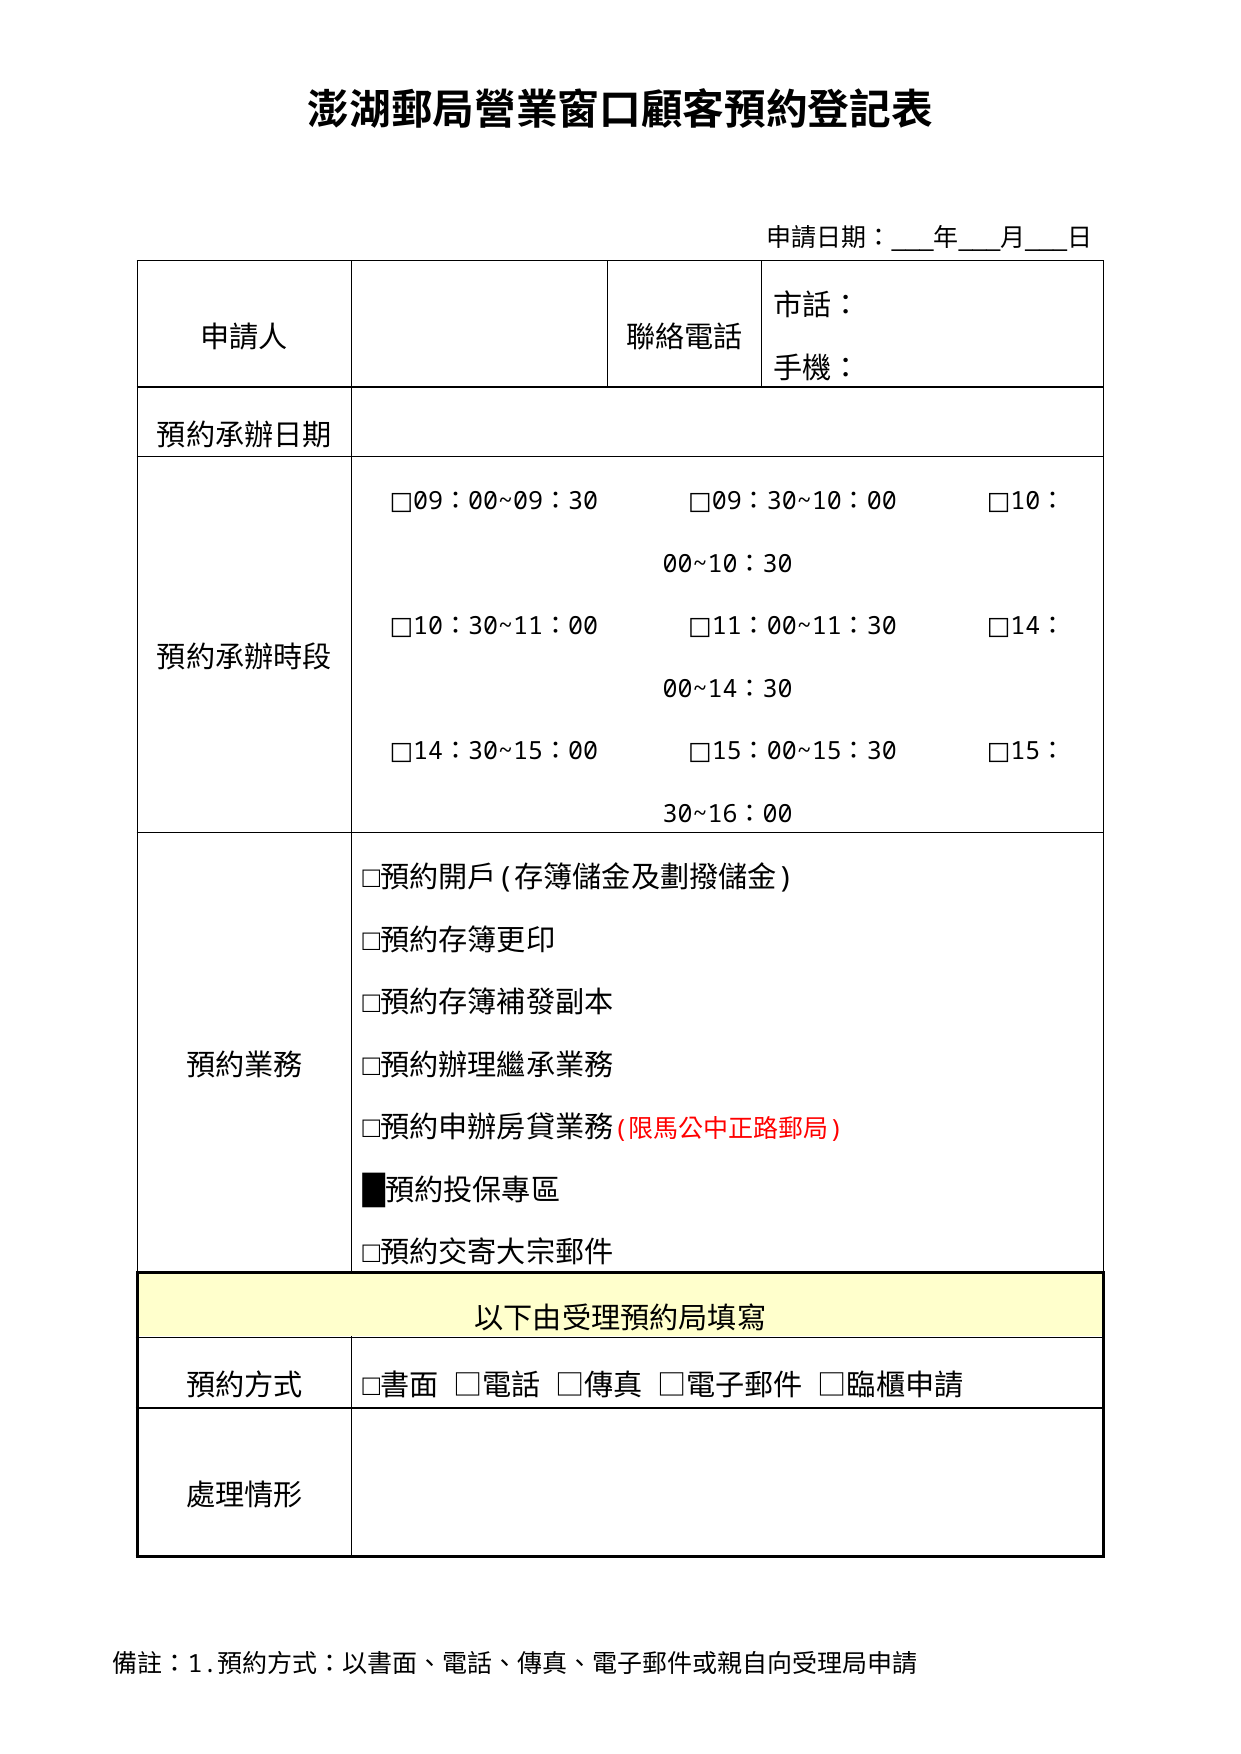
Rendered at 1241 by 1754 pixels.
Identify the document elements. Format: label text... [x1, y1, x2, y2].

table_cell 處理情形 [139, 1409, 351, 1555]
table_cell 聯絡電話 [608, 261, 761, 386]
table_cell [352, 388, 1103, 456]
table_cell [352, 1409, 1102, 1555]
table_cell 預約承辦日期 [138, 388, 351, 456]
table_cell 預約方式 [139, 1338, 351, 1407]
table_cell [352, 261, 607, 386]
table_cell 預約承辦時段 [138, 457, 351, 832]
table_cell □09：00~09：30 □09：30~10：00 □10：00~10：30 □10：30~11：00 □11：00~11：30 □14：00~14：30 □14：30~15：00 □15：00~15：30 □15：30~16：00 [352, 457, 1103, 832]
text 澎湖郵局營業窗口顧客預約登記表 [112, 64, 1128, 127]
table_cell 申請人 [138, 261, 351, 386]
table_cell □預約開戶(存簿儲金及劃撥儲金) □預約存簿更印 □預約存簿補發副本 □預約辦理繼承業務 □預約申辦房貸業務(限馬公中正路郵局) █預約投保專區 □預約交寄大宗郵件 [352, 833, 1103, 1271]
table_cell 以下由受理預約局填寫 [139, 1274, 1102, 1336]
text 備註：1.預約方式：以書面、電話、傳真、電子郵件或親自向受理局申請 [97, 1620, 1128, 1683]
table_cell □書面 □電話 □傳真 □電子郵件 □臨櫃申請 [352, 1338, 1102, 1407]
table_cell 市話： 手機： [762, 261, 1103, 386]
table_header 申請日期：___年___月___日 [137, 190, 1103, 260]
table_cell 預約業務 [138, 833, 351, 1271]
